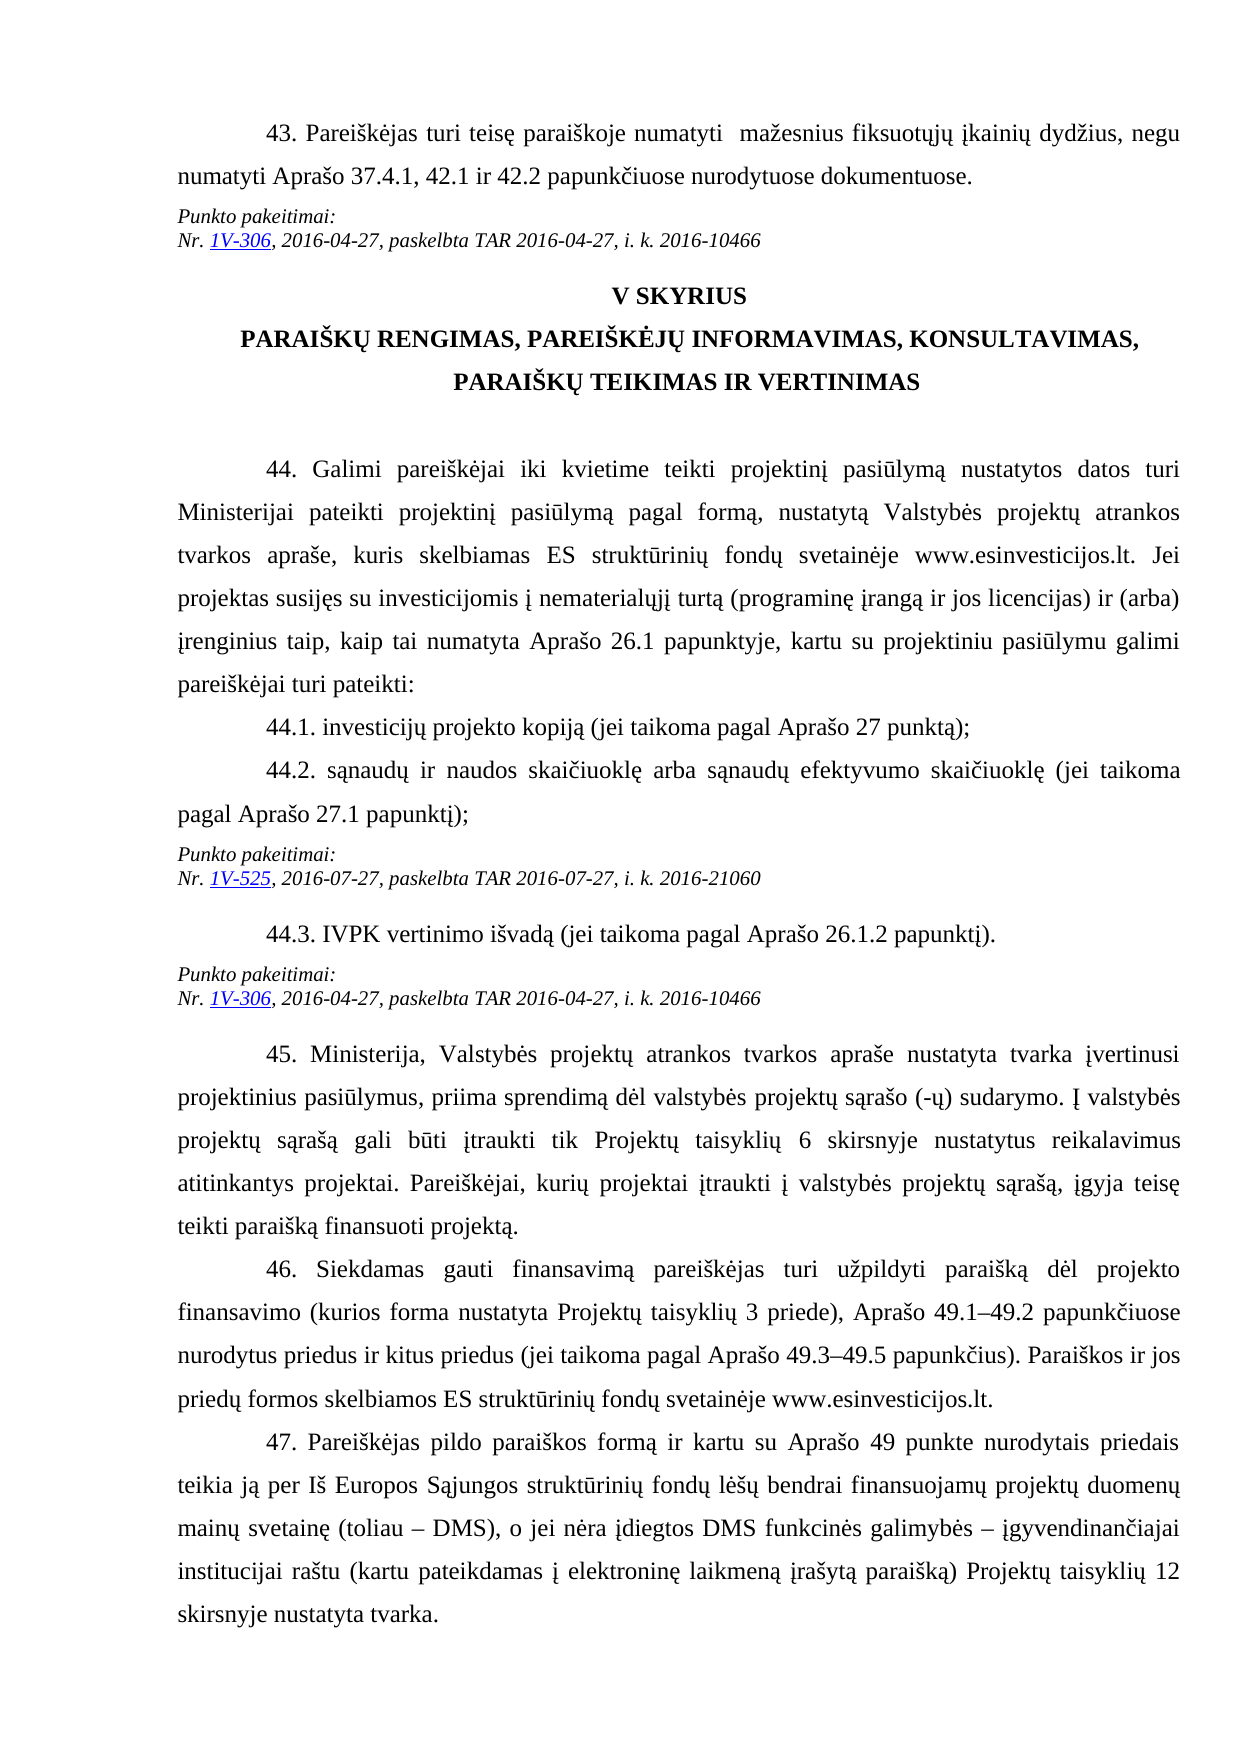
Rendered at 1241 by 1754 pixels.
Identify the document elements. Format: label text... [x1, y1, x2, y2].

text 44.3. IVPK vertinimo išvadą (jei taikoma pagal Aprašo 26.1.2 papunktį). [177, 919, 1181, 947]
text 44.1. investicijų projekto kopiją (jei taikoma pagal Aprašo 27 punktą); [177, 712, 1181, 741]
text Punkto pakeitimai: [177, 204, 1181, 228]
text Nr. 1V-306, 2016-04-27, paskelbta TAR 2016-04-27, i. k. 2016-10466 [177, 228, 1181, 252]
text Nr. 1V-306, 2016-04-27, paskelbta TAR 2016-04-27, i. k. 2016-10466 [177, 986, 1181, 1010]
text 43. Pareiškėjas turi teisę paraiškoje numatyti mažesnius fiksuotųjų įkainių dydžius, negu numatyti Aprašo 37.4.1, 42.1 ir 42.2 papunkčiuose nurodytuose dokumentuose. [177, 118, 1181, 190]
text 47. Pareiškėjas pildo paraiškos formą ir kartu su Aprašo 49 punkte nurodytais priedais teikia ją per Iš Europos Sąjungos struktūrinių fondų lėšų bendrai finansuojamų projektų duomenų mainų svetainę (toliau – DMS), o jei nėra įdiegtos DMS funkcinės galimybės – įgyvendinančiajai institucijai raštu (kartu pateikdamas į elektroninę laikmeną įrašytą paraišką) Projektų taisyklių 12 skirsnyje nustatyta tvarka. [177, 1427, 1181, 1628]
text Nr. 1V-525, 2016-07-27, paskelbta TAR 2016-07-27, i. k. 2016-21060 [177, 866, 1181, 890]
text 44. Galimi pareiškėjai iki kvietime teikti projektinį pasiūlymą nustatytos datos turi Ministerijai pateikti projektinį pasiūlymą pagal formą, nustatytą Valstybės projektų atrankos tvarkos apraše, kuris skelbiamas ES struktūrinių fondų svetainėje www.esinvesticijos.lt. Jei projektas susijęs su investicijomis į nematerialųjį turtą (programinę įrangą ir jos licencijas) ir (arba) įrenginius taip, kaip tai numatyta Aprašo 26.1 papunktyje, kartu su projektiniu pasiūlymu galimi pareiškėjai turi pateikti: [177, 454, 1181, 698]
text 44.2. sąnaudų ir naudos skaičiuoklę arba sąnaudų efektyvumo skaičiuoklę (jei taikoma pagal Aprašo 27.1 papunktį); [177, 756, 1181, 827]
text PARAIŠKŲ RENGIMAS, PAREIŠKĖJŲ INFORMAVIMAS, KONSULTAVIMAS, PARAIŠKŲ TEIKIMAS IR VERTINIMAS [207, 324, 1167, 396]
text 45. Ministerija, Valstybės projektų atrankos tvarkos apraše nustatyta tvarka įvertinusi projektinius pasiūlymus, priima sprendimą dėl valstybės projektų sąrašo (-ų) sudarymo. Į valstybės projektų sąrašą gali būti įtraukti tik Projektų taisyklių 6 skirsnyje nustatytus reikalavimus atitinkantys projektai. Pareiškėjai, kurių projektai įtraukti į valstybės projektų sąrašą, įgyja teisę teikti paraišką finansuoti projektą. [177, 1039, 1181, 1240]
text V SKYRIUS [177, 281, 1181, 310]
text Punkto pakeitimai: [177, 962, 1181, 986]
text 46. Siekdamas gauti finansavimą pareiškėjas turi užpildyti paraišką dėl projekto finansavimo (kurios forma nustatyta Projektų taisyklių 3 priede), Aprašo 49.1–49.2 papunkčiuose nurodytus priedus ir kitus priedus (jei taikoma pagal Aprašo 49.3–49.5 papunkčius). Paraiškos ir jos priedų formos skelbiamos ES struktūrinių fondų svetainėje www.esinvesticijos.lt. [177, 1254, 1181, 1412]
text Punkto pakeitimai: [177, 842, 1181, 866]
